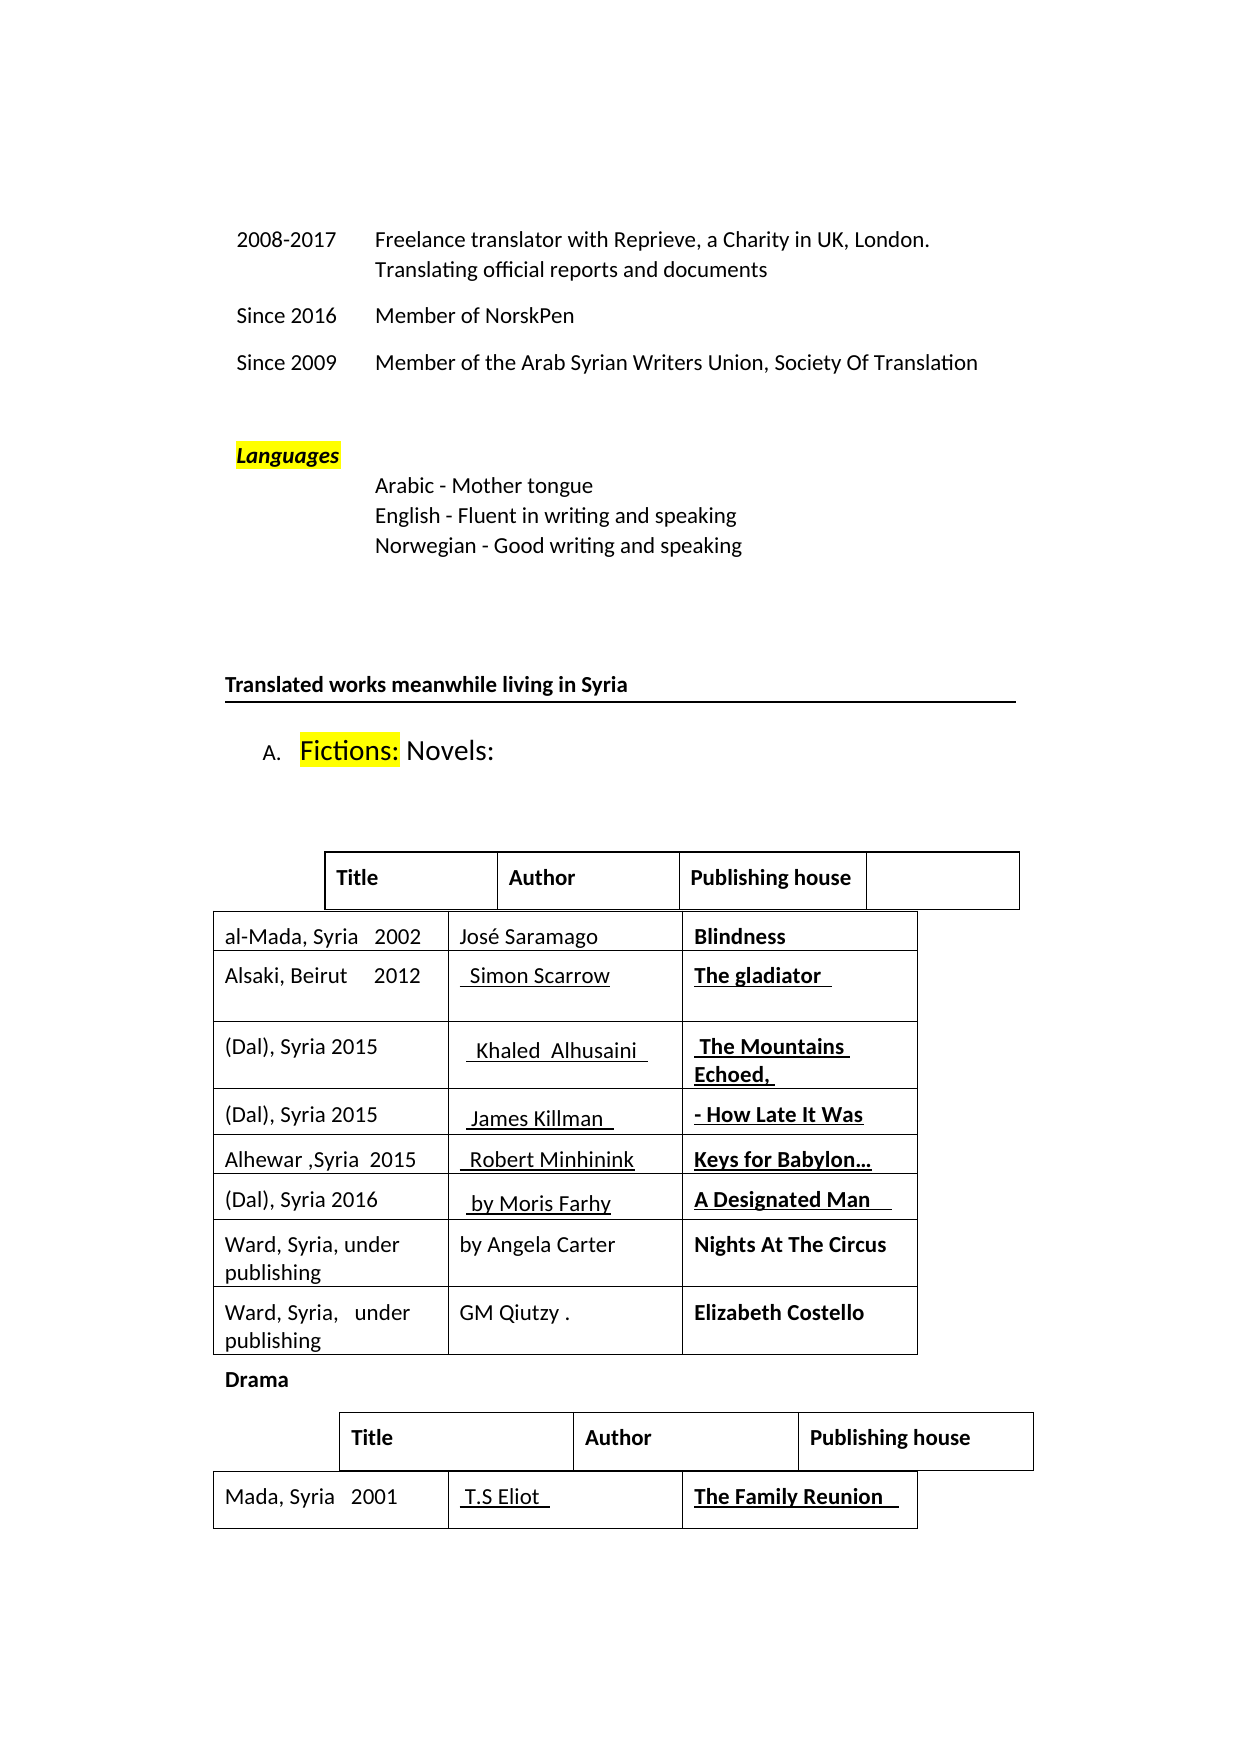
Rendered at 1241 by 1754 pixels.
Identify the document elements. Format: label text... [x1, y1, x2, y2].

table_header [1046, 1412, 1241, 1471]
table_header T.S Eliot [449, 1472, 682, 1527]
text Since 2009 Member of the Arab Syrian Writers Union, Society Of Translation [236, 348, 1016, 376]
table_cell The Mountains Echoed, [683, 1022, 917, 1088]
table_cell Alsaki, Beirut 2012 [214, 951, 448, 1021]
table_header [329, 1412, 339, 1471]
table_cell Elizabeth Costello [683, 1287, 917, 1354]
table_cell Ward, Syria, under publishing [214, 1220, 448, 1286]
table_cell - How Late It Was [683, 1089, 917, 1134]
table_header Title [326, 853, 497, 909]
table_cell Simon Scarrow [449, 951, 682, 1021]
text Drama [225, 1365, 1016, 1393]
table_header Blindness [683, 912, 917, 950]
table_header Title [340, 1413, 573, 1470]
text Translated works meanwhile living in Syria [225, 671, 1016, 701]
table_header [867, 853, 1019, 909]
list Fictions: Novels: [262, 732, 1016, 767]
table_cell by Angela Carter [449, 1220, 682, 1286]
table_cell (Dal), Syria 2016 [214, 1174, 448, 1219]
table_header [1031, 851, 1230, 911]
table_header Publishing house [799, 1413, 1033, 1470]
table_header Author [574, 1413, 798, 1470]
table_header Mada, Syria 2001 [214, 1472, 448, 1527]
table_cell (Dal), Syria 2015 [214, 1022, 448, 1088]
text 2008-2017 Freelance translator with Reprieve, a Charity in UK, London. Translating official reports and documents [236, 225, 1016, 283]
table_cell Khaled Alhusaini [449, 1022, 682, 1088]
table_header al-Mada, Syria 2002 [214, 912, 448, 950]
table_cell The gladiator [683, 951, 917, 1021]
table_header The Family Reunion [683, 1472, 917, 1527]
text Languages Arabic - Mother tongue English - Fluent in writing and speaking Norwegian - Good writing and speaking [236, 441, 1016, 559]
table_header José Saramago [449, 912, 682, 950]
table_cell by Moris Farhy [449, 1174, 682, 1219]
table_header Publishing house [680, 853, 866, 909]
table_cell Keys for Babylon… [683, 1135, 917, 1173]
table_header [918, 851, 1031, 911]
table_header [1034, 1412, 1046, 1471]
table_header Author [498, 853, 679, 909]
table_header [314, 851, 448, 911]
table_cell Robert Minhinink [449, 1135, 682, 1173]
table_cell Alhewar ,Syria 2015 [214, 1135, 448, 1173]
table_cell Ward, Syria, under publishing [214, 1287, 448, 1354]
table_cell GM Qiutzy . [449, 1287, 682, 1354]
text Since 2016 Member of NorskPen [236, 301, 1016, 329]
table_cell (Dal), Syria 2015 [214, 1089, 448, 1134]
table_cell Nights At The Circus [683, 1220, 917, 1286]
table_cell A Designated Man [683, 1174, 917, 1219]
table_cell James Killman [449, 1089, 682, 1134]
